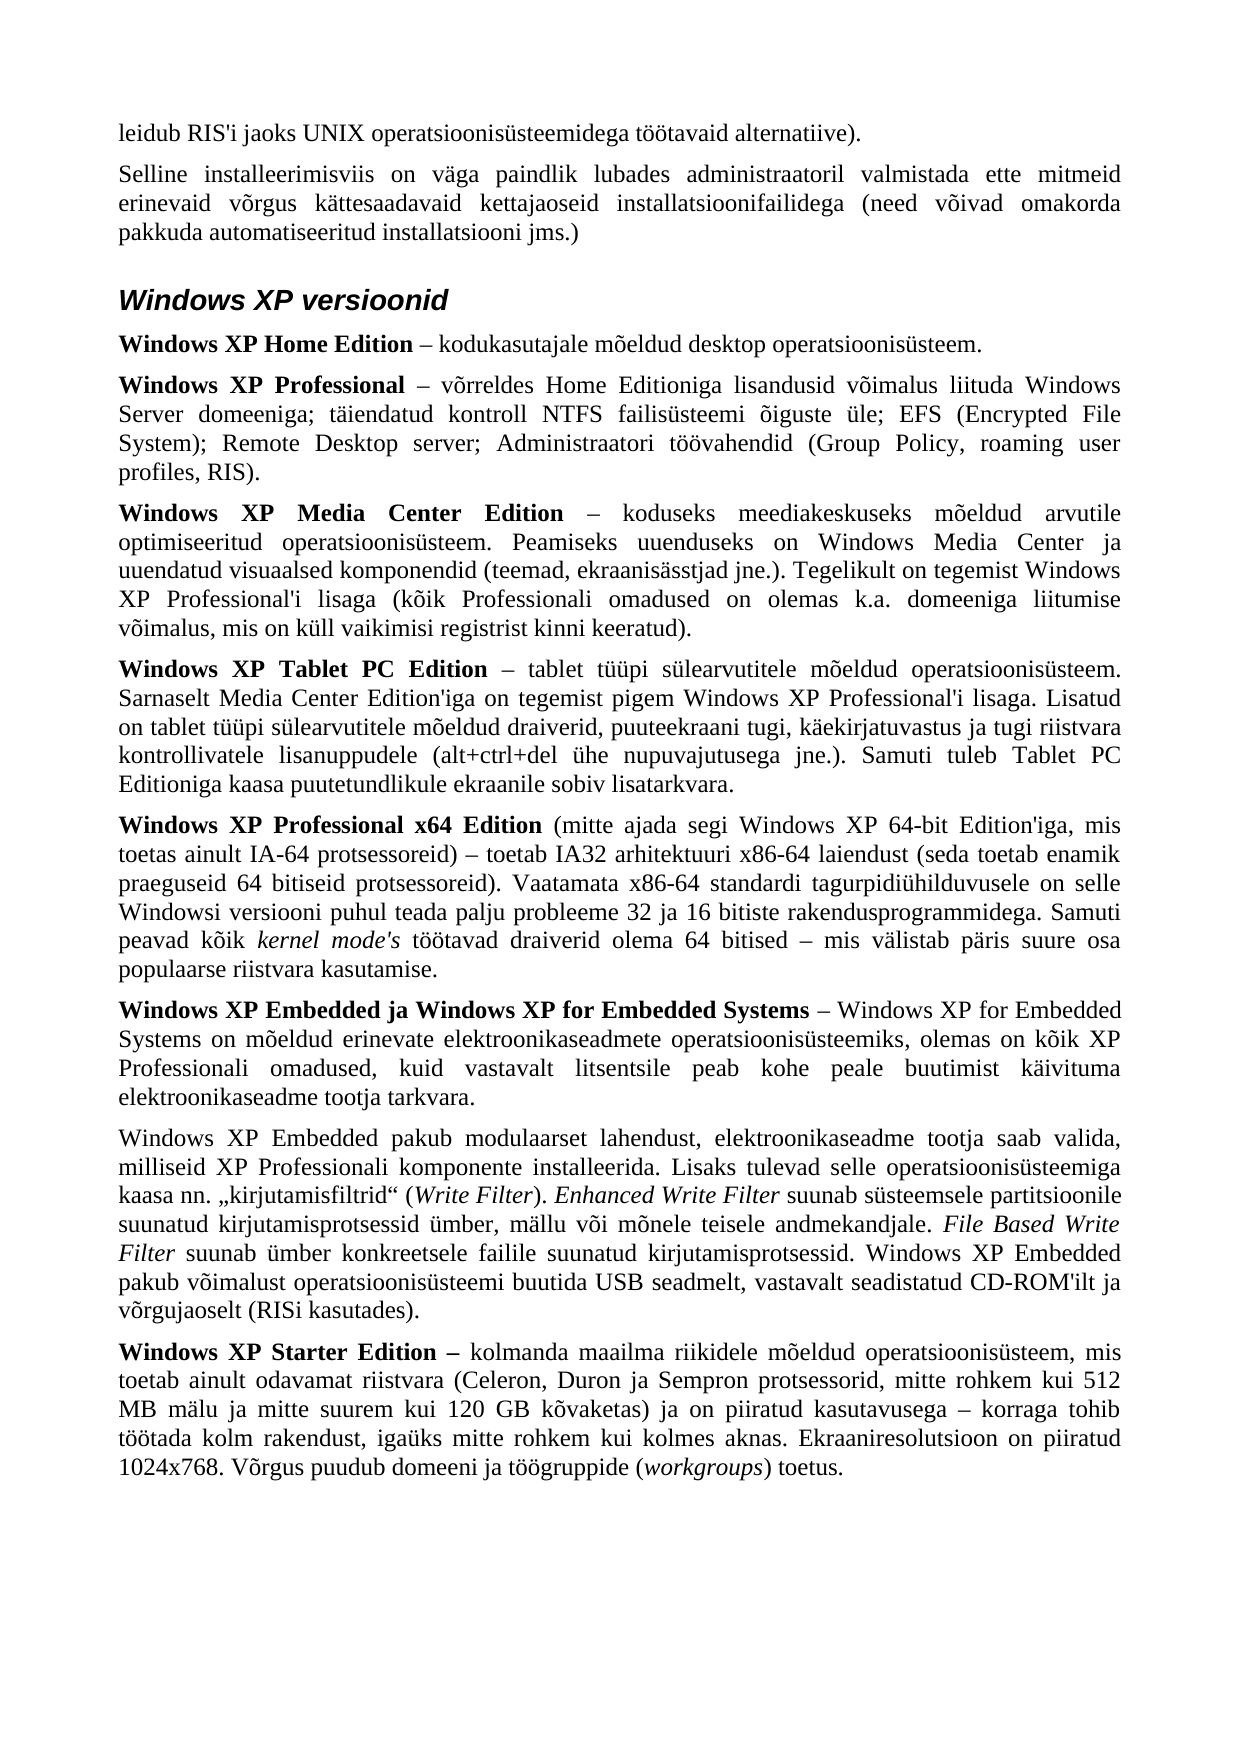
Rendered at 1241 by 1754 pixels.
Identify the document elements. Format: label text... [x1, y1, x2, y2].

text Windows XP Professional – võrreldes Home Editioniga lisandusid võimalus liituda Windows Server domeeniga; täiendatud kontroll NTFS failisüsteemi õiguste üle; EFS (Encrypted File System); Remote Desktop server; Administraatori töövahendid (Group Policy, roaming user profiles, RIS). [118, 370, 1122, 485]
text Windows XP Media Center Edition – koduseks meediakeskuseks mõeldud arvutile optimiseeritud operatsioonisüsteem. Peamiseks uuenduseks on Windows Media Center ja uuendatud visuaalsed komponendid (teemad, ekraanisässtjad jne.). Tegelikult on tegemist Windows XP Professional'i lisaga (kõik Professionali omadused on olemas k.a. domeeniga liitumise võimalus, mis on küll vaikimisi registrist kinni keeratud). [118, 498, 1122, 642]
text Windows XP Embedded ja Windows XP for Embedded Systems – Windows XP for Embedded Systems on mõeldud erinevate elektroonikaseadmete operatsioonisüsteemiks, olemas on kõik XP Professionali omadused, kuid vastavalt litsentsile peab kohe peale buutimist käivituma elektroonikaseadme tootja tarkvara. [118, 995, 1122, 1110]
text Windows XP Tablet PC Edition – tablet tüüpi sülearvutitele mõeldud operatsioonisüsteem. Sarnaselt Media Center Edition'iga on tegemist pigem Windows XP Professional'i lisaga. Lisatud on tablet tüüpi sülearvutitele mõeldud draiverid, puuteekraani tugi, käekirjatuvastus ja tugi riistvara kontrollivatele lisanuppudele (alt+ctrl+del ühe nupuvajutusega jne.). Samuti tuleb Tablet PC Editioniga kaasa puutetundlikule ekraanile sobiv lisatarkvara. [118, 654, 1122, 798]
text Windows XP Home Edition – kodukasutajale mõeldud desktop operatsioonisüsteem. [118, 329, 1122, 358]
text Windows XP Starter Edition – kolmanda maailma riikidele mõeldud operatsioonisüsteem, mis toetab ainult odavamat riistvara (Celeron, Duron ja Sempron protsessorid, mitte rohkem kui 512 MB mälu ja mitte suurem kui 120 GB kõvaketas) ja on piiratud kasutavusega – korraga tohib töötada kolm rakendust, igaüks mitte rohkem kui kolmes aknas. Ekraaniresolutsioon on piiratud 1024x768. Võrgus puudub domeeni ja töögruppide (workgroups) toetus. [118, 1337, 1122, 1480]
subtitle Windows XP versioonid [118, 283, 1122, 317]
text Windows XP Embedded pakub modulaarset lahendust, elektroonikaseadme tootja saab valida, milliseid XP Professionali komponente installeerida. Lisaks tulevad selle operatsioonisüsteemiga kaasa nn. „kirjutamisfiltrid“ (Write Filter). Enhanced Write Filter suunab süsteemsele partitsioonile suunatud kirjutamisprotsessid ümber, mällu või mõnele teisele andmekandjale. File Based Write Filter suunab ümber konkreetsele failile suunatud kirjutamisprotsessid. Windows XP Embedded pakub võimalust operatsioonisüsteemi buutida USB seadmelt, vastavalt seadistatud CD-ROM'ilt ja võrgujaoselt (RISi kasutades). [118, 1123, 1122, 1324]
text Selline installeerimisviis on väga paindlik lubades administraatoril valmistada ette mitmeid erinevaid võrgus kättesaadavaid kettajaoseid installatsioonifailidega (need võivad omakorda pakkuda automatiseeritud installatsiooni jms.) [118, 159, 1122, 246]
text Windows XP Professional x64 Edition (mitte ajada segi Windows XP 64-bit Edition'iga, mis toetas ainult IA-64 protsessoreid) – toetab IA32 arhitektuuri x86-64 laiendust (seda toetab enamik praeguseid 64 bitiseid protsessoreid). Vaatamata x86-64 standardi tagurpidiühilduvusele on selle Windowsi versiooni puhul teada palju probleeme 32 ja 16 bitiste rakendusprogrammidega. Samuti peavad kõik kernel mode's töötavad draiverid olema 64 bitised – mis välistab päris suure osa populaarse riistvara kasutamise. [118, 810, 1122, 983]
text leidub RIS'i jaoks UNIX operatsioonisüsteemidega töötavaid alternatiive). [118, 118, 1122, 147]
